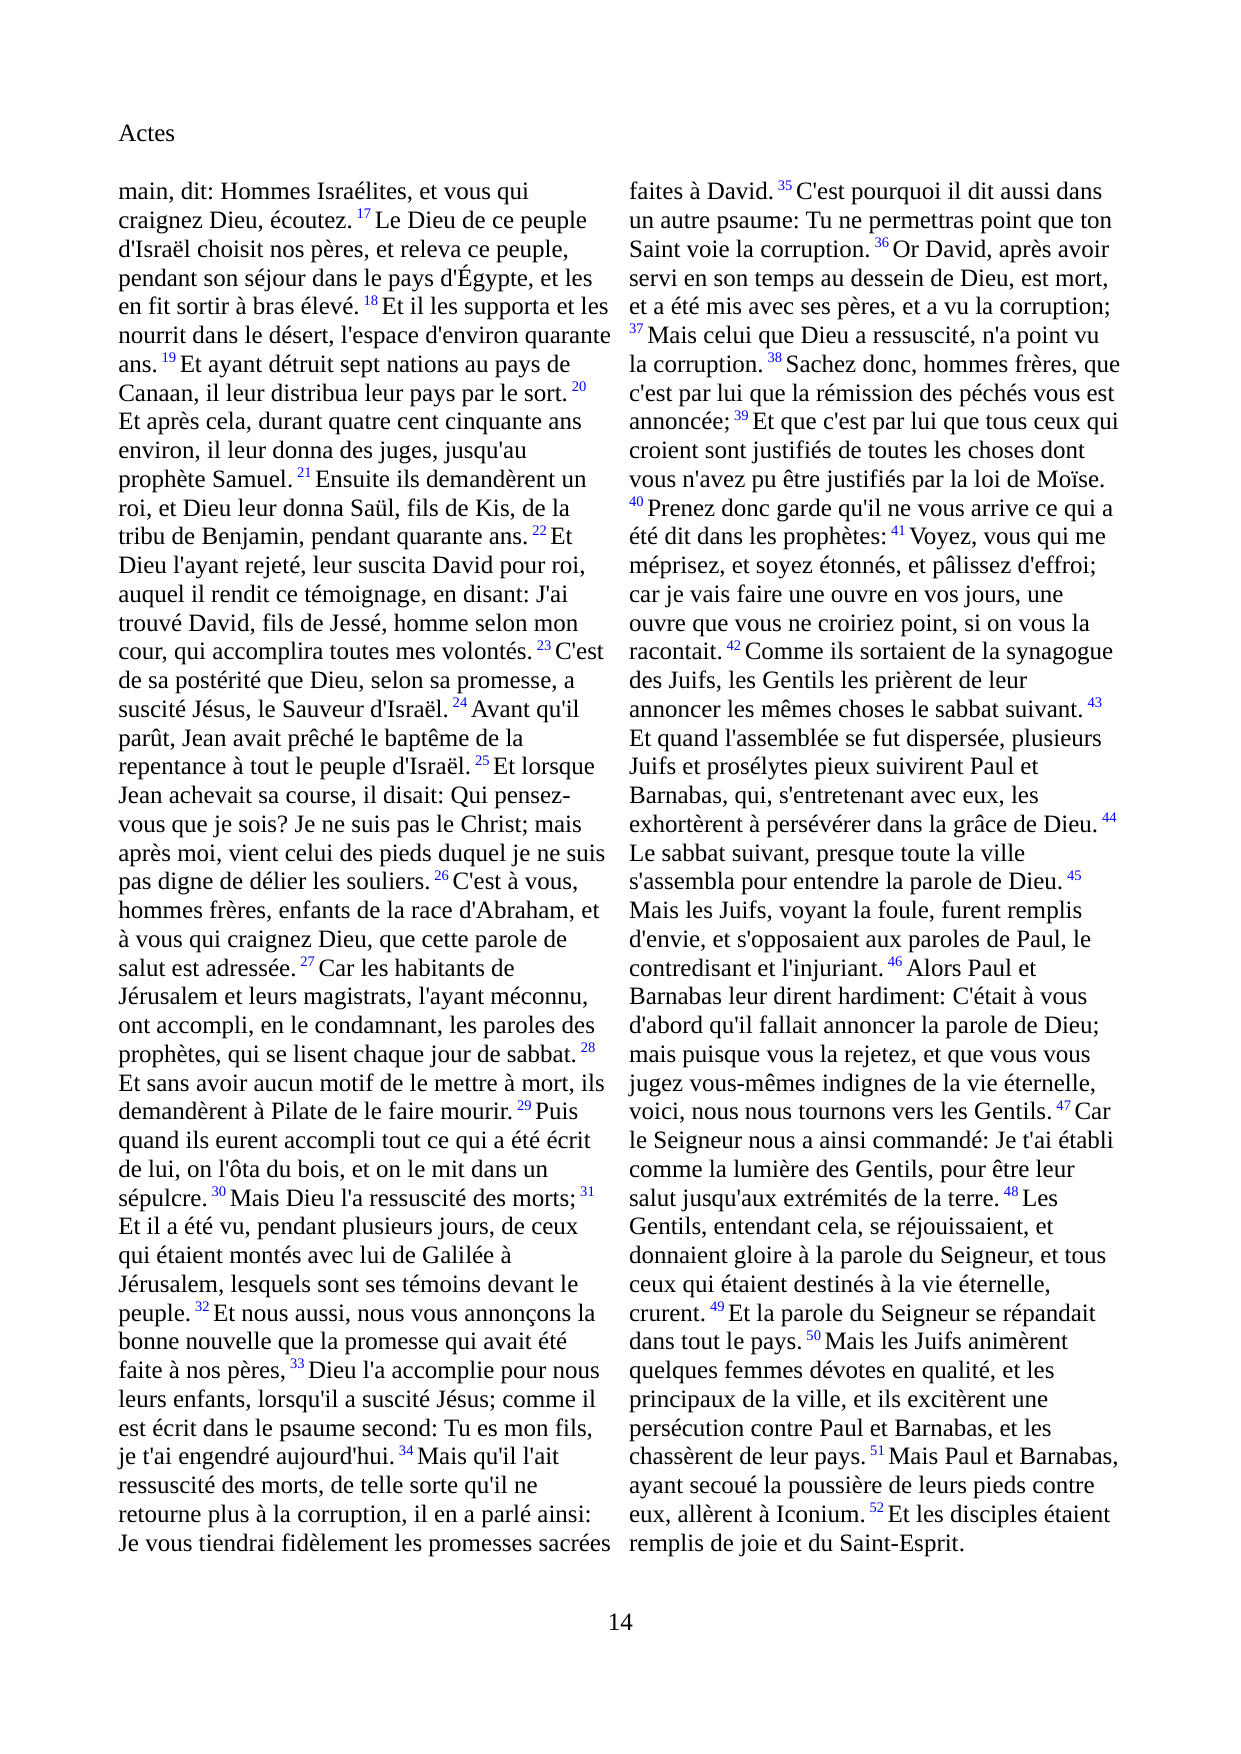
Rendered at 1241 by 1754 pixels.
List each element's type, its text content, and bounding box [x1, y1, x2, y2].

text faites à David. 35 C'est pourquoi il dit aussi dans un autre psaume: Tu ne permettras point que ton Saint voie la corruption. 36 Or David, après avoir servi en son temps au dessein de Dieu, est mort, et a été mis avec ses pères, et a vu la corruption; 37 Mais celui que Dieu a ressuscité, n'a point vu la corruption. 38 Sachez donc, hommes frères, que c'est par lui que la rémission des péchés vous est annoncée; 39 Et que c'est par lui que tous ceux qui croient sont justifiés de toutes les choses dont vous n'avez pu être justifiés par la loi de Moïse. 40 Prenez donc garde qu'il ne vous arrive ce qui a été dit dans les prophètes: 41 Voyez, vous qui me méprisez, et soyez étonnés, et pâlissez d'effroi; car je vais faire une ouvre en vos jours, une ouvre que vous ne croiriez point, si on vous la racontait. 42 Comme ils sortaient de la synagogue des Juifs, les Gentils les prièrent de leur annoncer les mêmes choses le sabbat suivant. 43 Et quand l'assemblée se fut dispersée, plusieurs Juifs et prosélytes pieux suivirent Paul et Barnabas, qui, s'entretenant avec eux, les exhortèrent à persévérer dans la grâce de Dieu. 44 Le sabbat suivant, presque toute la ville s'assembla pour entendre la parole de Dieu. 45 Mais les Juifs, voyant la foule, furent remplis d'envie, et s'opposaient aux paroles de Paul, le contredisant et l'injuriant. 46 Alors Paul et Barnabas leur dirent hardiment: C'était à vous d'abord qu'il fallait annoncer la parole de Dieu; mais puisque vous la rejetez, et que vous vous jugez vous-mêmes indignes de la vie éternelle, voici, nous nous tournons vers les Gentils. 47 Car le Seigneur nous a ainsi commandé: Je t'ai établi comme la lumière des Gentils, pour être leur salut jusqu'aux extrémités de la terre. 48 Les Gentils, entendant cela, se réjouissaient, et donnaient gloire à la parole du Seigneur, et tous ceux qui étaient destinés à la vie éternelle, crurent. 49 Et la parole du Seigneur se répandait dans tout le pays. 50 Mais les Juifs animèrent quelques femmes dévotes en qualité, et les principaux de la ville, et ils excitèrent une persécution contre Paul et Barnabas, et les chassèrent de leur pays. 51 Mais Paul et Barnabas, ayant secoué la poussière de leurs pieds contre eux, allèrent à Iconium. 52 Et les disciples étaient remplis de joie et du Saint-Esprit. [629, 176, 1122, 1556]
text main, dit: Hommes Israélites, et vous qui craignez Dieu, écoutez. 17 Le Dieu de ce peuple d'Israël choisit nos pères, et releva ce peuple, pendant son séjour dans le pays d'Égypte, et les en fit sortir à bras élevé. 18 Et il les supporta et les nourrit dans le désert, l'espace d'environ quarante ans. 19 Et ayant détruit sept nations au pays de Canaan, il leur distribua leur pays par le sort. 20 Et après cela, durant quatre cent cinquante ans environ, il leur donna des juges, jusqu'au prophète Samuel. 21 Ensuite ils demandèrent un roi, et Dieu leur donna Saül, fils de Kis, de la tribu de Benjamin, pendant quarante ans. 22 Et Dieu l'ayant rejeté, leur suscita David pour roi, auquel il rendit ce témoignage, en disant: J'ai trouvé David, fils de Jessé, homme selon mon cour, qui accomplira toutes mes volontés. 23 C'est de sa postérité que Dieu, selon sa promesse, a suscité Jésus, le Sauveur d'Israël. 24 Avant qu'il parût, Jean avait prêché le baptême de la repentance à tout le peuple d'Israël. 25 Et lorsque Jean achevait sa course, il disait: Qui pensez-vous que je sois? Je ne suis pas le Christ; mais après moi, vient celui des pieds duquel je ne suis pas digne de délier les souliers. 26 C'est à vous, hommes frères, enfants de la race d'Abraham, et à vous qui craignez Dieu, que cette parole de salut est adressée. 27 Car les habitants de Jérusalem et leurs magistrats, l'ayant méconnu, ont accompli, en le condamnant, les paroles des prophètes, qui se lisent chaque jour de sabbat. 28 Et sans avoir aucun motif de le mettre à mort, ils demandèrent à Pilate de le faire mourir. 29 Puis quand ils eurent accompli tout ce qui a été écrit de lui, on l'ôta du bois, et on le mit dans un sépulcre. 30 Mais Dieu l'a ressuscité des morts; 31 Et il a été vu, pendant plusieurs jours, de ceux qui étaient montés avec lui de Galilée à Jérusalem, lesquels sont ses témoins devant le peuple. 32 Et nous aussi, nous vous annonçons la bonne nouvelle que la promesse qui avait été faite à nos pères, 33 Dieu l'a accomplie pour nous leurs enfants, lorsqu'il a suscité Jésus; comme il est écrit dans le psaume second: Tu es mon fils, je t'ai engendré aujourd'hui. 34 Mais qu'il l'ait ressuscité des morts, de telle sorte qu'il ne retourne plus à la corruption, il en a parlé ainsi: Je vous tiendrai fidèlement les promesses sacrées [118, 176, 611, 1556]
